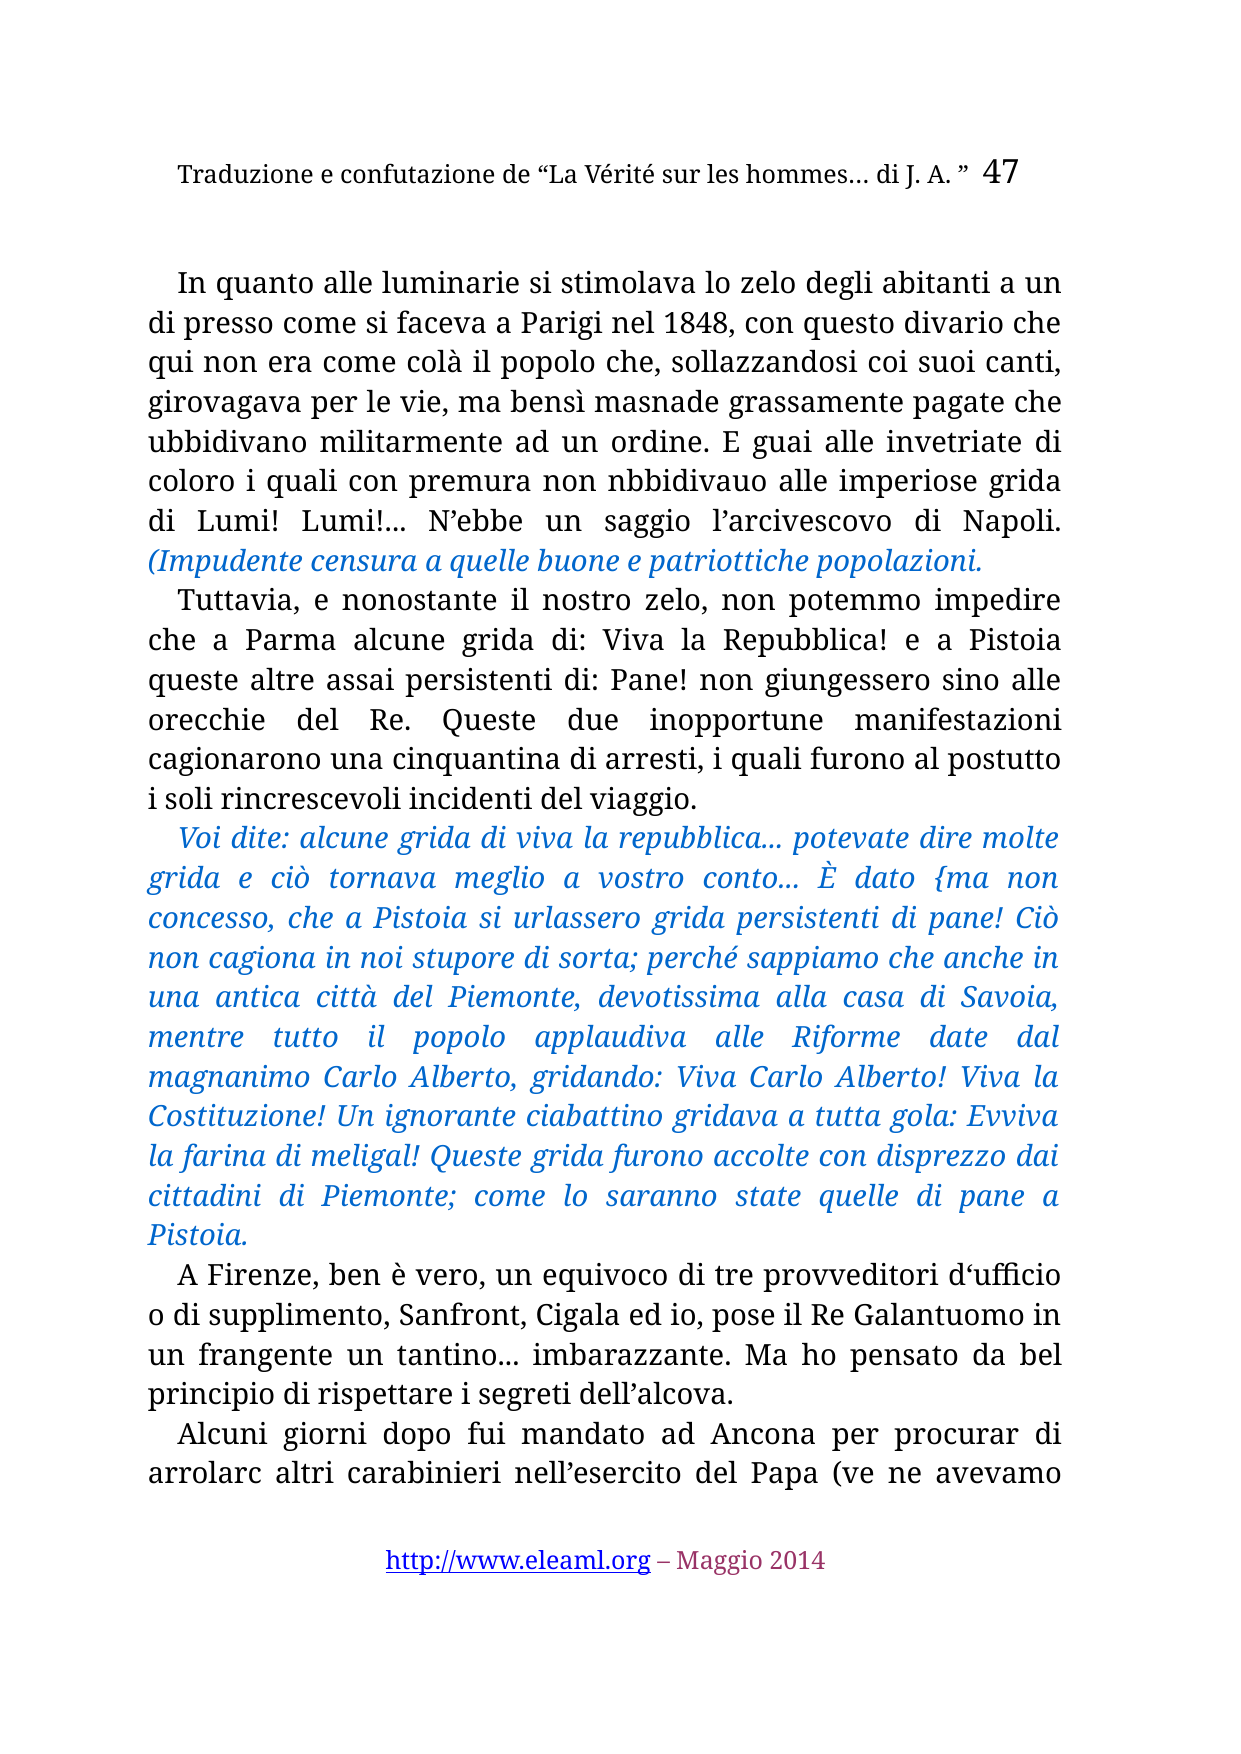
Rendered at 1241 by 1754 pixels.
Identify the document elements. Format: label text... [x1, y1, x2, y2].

text In quanto alle luminarie si stimolava lo zelo degli abitanti a un di presso come si faceva a Parigi nel 1848, con questo divario che qui non era come colà il popolo che, sollazzandosi coi suoi canti, girovagava per le vie, ma bensì masnade grassamente pagate che ubbidivano militarmente ad un ordine. E guai alle invetriate di coloro i quali con premura non nbbidivauo alle imperiose grida di Lumi! Lumi!... N’ebbe un saggio l’arcivescovo di Napoli. (Impudente censura a quelle buone e patriottiche popolazioni. [148, 262, 1063, 580]
text A Firenze, ben è vero, un equivoco di tre provveditori d‘ufficio o di supplimento, Sanfront, Cigala ed io, pose il Re Galantuomo in un frangente un tantino... imbarazzante. Ma ho pensato da bel principio di rispettare i segreti dell’alcova. [148, 1254, 1063, 1413]
text Tuttavia, e nonostante il nostro zelo, non potemmo impedire che a Parma alcune grida di: Viva la Repubblica! e a Pistoia queste altre assai persistenti di: Pane! non giungessero sino alle orecchie del Re. Queste due inopportune manifestazioni cagionarono una cinquantina di arresti, i quali furono al postutto i soli rincrescevoli incidenti del viaggio. [148, 580, 1063, 818]
text Voi dite: alcune grida di viva la repubblica... potevate dire molte grida e ciò tornava meglio a vostro conto... È dato {ma non concesso, che a Pistoia si urlassero grida persistenti di pane! Ciò non cagiona in noi stupore di sorta; perché sappiamo che anche in una antica città del Piemonte, devotissima alla casa di Savoia, mentre tutto il popolo applaudiva alle Riforme date dal magnanimo Carlo Alberto, gridando: Viva Carlo Alberto! Viva la Costituzione! Un ignorante ciabattino gridava a tutta gola: Evviva la farina di meligal! Queste grida furono accolte con disprezzo dai cittadini di Piemonte; come lo saranno state quelle di pane a Pistoia. [148, 818, 1063, 1254]
text Alcuni giorni dopo fui mandato ad Ancona per procurar di arrolarc altri carabinieri nell’esercito del Papa (ve ne avevamo [148, 1413, 1063, 1492]
